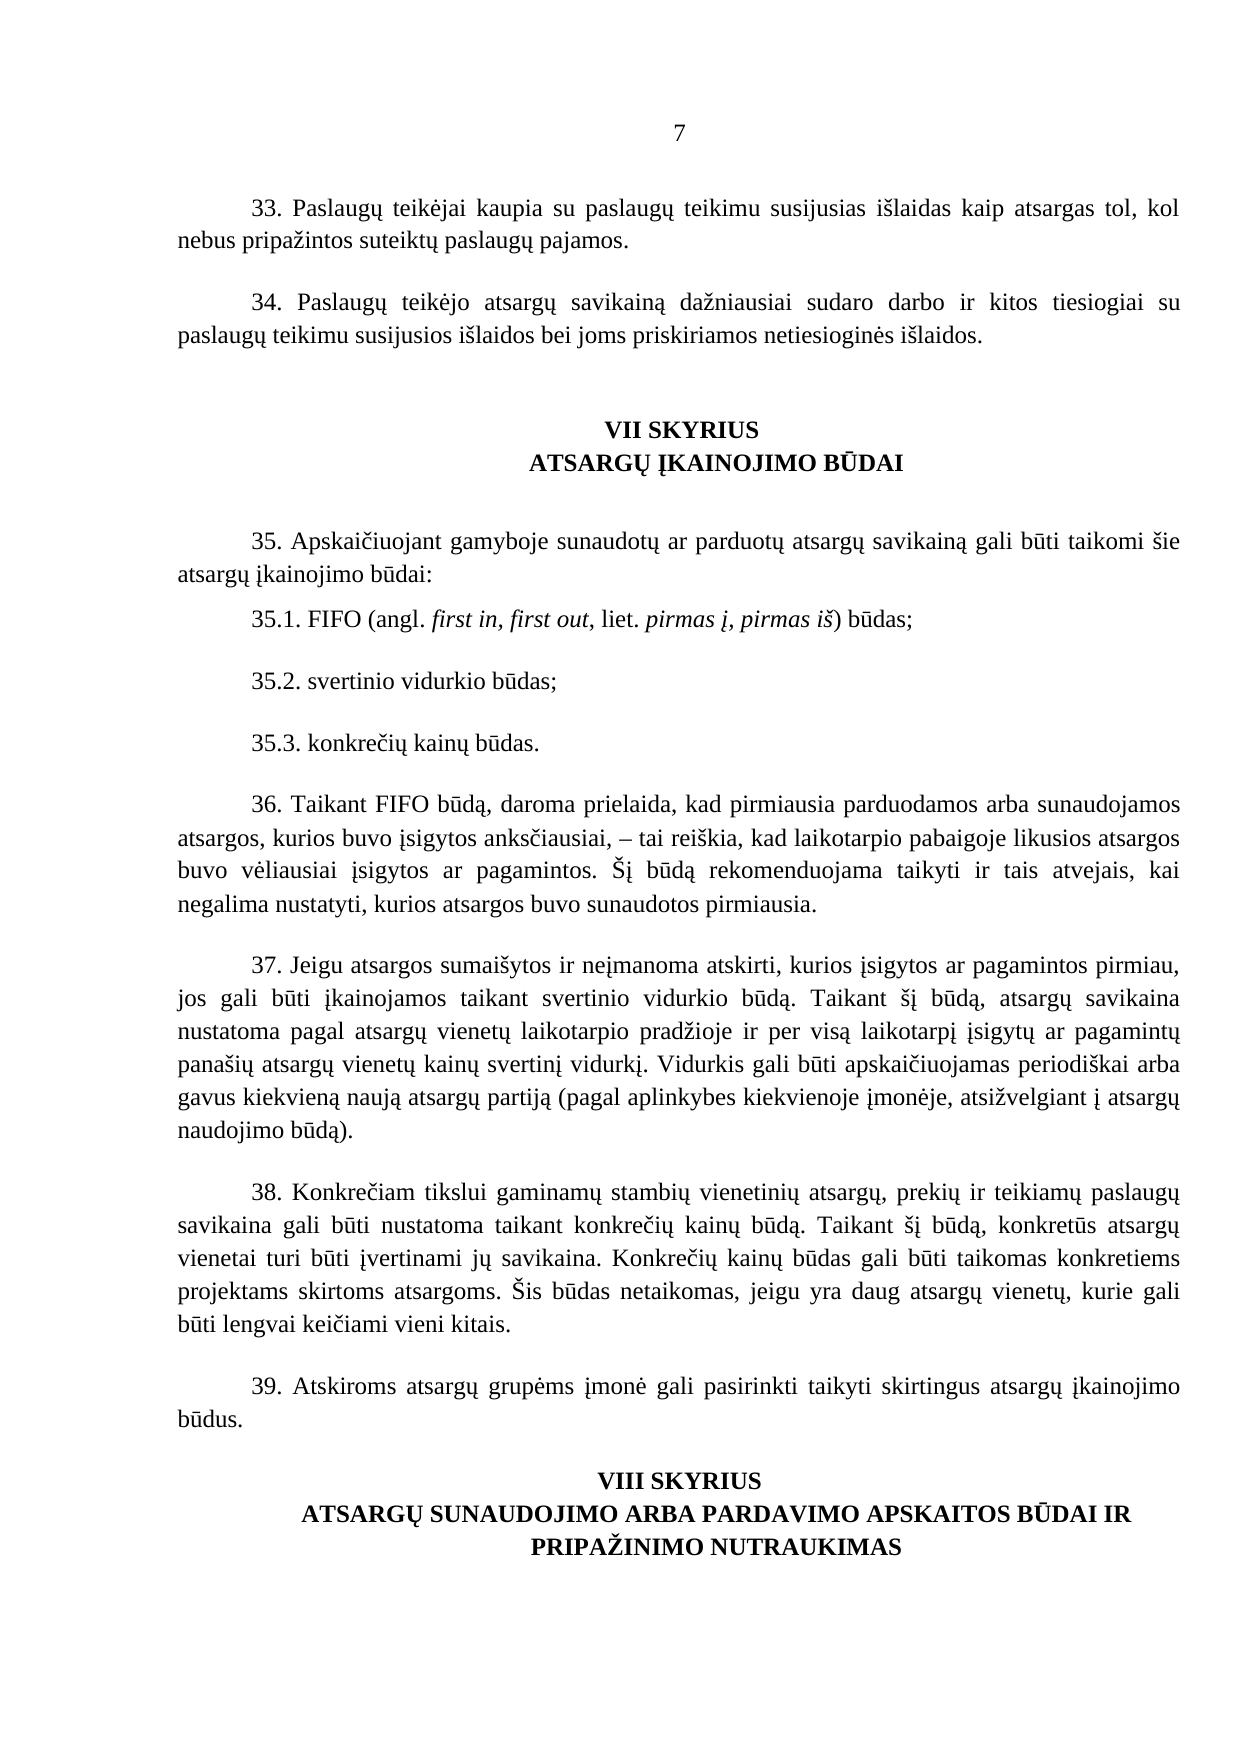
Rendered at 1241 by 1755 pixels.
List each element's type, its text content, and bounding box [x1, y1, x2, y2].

text 39. Atskiroms atsargų grupėms įmonė gali pasirinkti taikyti skirtingus atsargų įkainojimo būdus. [177, 1371, 1181, 1433]
text ATSARGŲ ĮKAINOJIMO BŪDAI [252, 448, 1181, 477]
text 35.2. svertinio vidurkio būdas; [177, 666, 1181, 695]
text 35.3. konkrečių kainų būdas. [177, 728, 1181, 757]
text 38. Konkrečiam tikslui gaminamų stambių vienetinių atsargų, prekių ir teikiamų paslaugų savikaina gali būti nustatoma taikant konkrečių kainų būdą. Taikant šį būdą, konkretūs atsargų vienetai turi būti įvertinami jų savikaina. Konkrečių kainų būdas gali būti taikomas konkretiems projektams skirtoms atsargoms. Šis būdas netaikomas, jeigu yra daug atsargų vienetų, kurie gali būti lengvai keičiami vieni kitais. [177, 1177, 1181, 1338]
text VII SKYRIUS [177, 415, 1181, 444]
text 37. Jeigu atsargos sumaišytos ir neįmanoma atskirti, kurios įsigytos ar pagamintos pirmiau, jos gali būti įkainojamos taikant svertinio vidurkio būdą. Taikant šį būdą, atsargų savikaina nustatoma pagal atsargų vienetų laikotarpio pradžioje ir per visą laikotarpį įsigytų ar pagamintų panašių atsargų vienetų kainų svertinį vidurkį. Vidurkis gali būti apskaičiuojamas periodiškai arba gavus kiekvieną naują atsargų partiją (pagal aplinkybes kiekvienoje įmonėje, atsižvelgiant į atsargų naudojimo būdą). [177, 950, 1181, 1144]
text 35.1. FIFO (angl. first in, first out, liet. pirmas į, pirmas iš) būdas; [177, 604, 1181, 633]
text VIII SKYRIUS [177, 1466, 1181, 1495]
text 35. Apskaičiuojant gamyboje sunaudotų ar parduotų atsargų savikainą gali būti taikomi šie atsargų įkainojimo būdai: [177, 526, 1181, 588]
text 36. Taikant FIFO būdą, daroma prielaida, kad pirmiausia parduodamos arba sunaudojamos atsargos, kurios buvo įsigytos anksčiausiai, – tai reiškia, kad laikotarpio pabaigoje likusios atsargos buvo vėliausiai įsigytos ar pagamintos. Šį būdą rekomenduojama taikyti ir tais atvejais, kai negalima nustatyti, kurios atsargos buvo sunaudotos pirmiausia. [177, 789, 1181, 917]
text ATSARGŲ SUNAUDOJIMO ARBA PARDAVIMO APSKAITOS BŪDAI IR PRIPAŽINIMO NUTRAUKIMAS [252, 1499, 1181, 1561]
text 34. Paslaugų teikėjo atsargų savikainą dažniausiai sudaro darbo ir kitos tiesiogiai su paslaugų teikimu susijusios išlaidos bei joms priskiriamos netiesioginės išlaidos. [177, 287, 1181, 349]
text 33. Paslaugų teikėjai kaupia su paslaugų teikimu susijusias išlaidas kaip atsargas tol, kol nebus pripažintos suteiktų paslaugų pajamos. [177, 193, 1181, 254]
